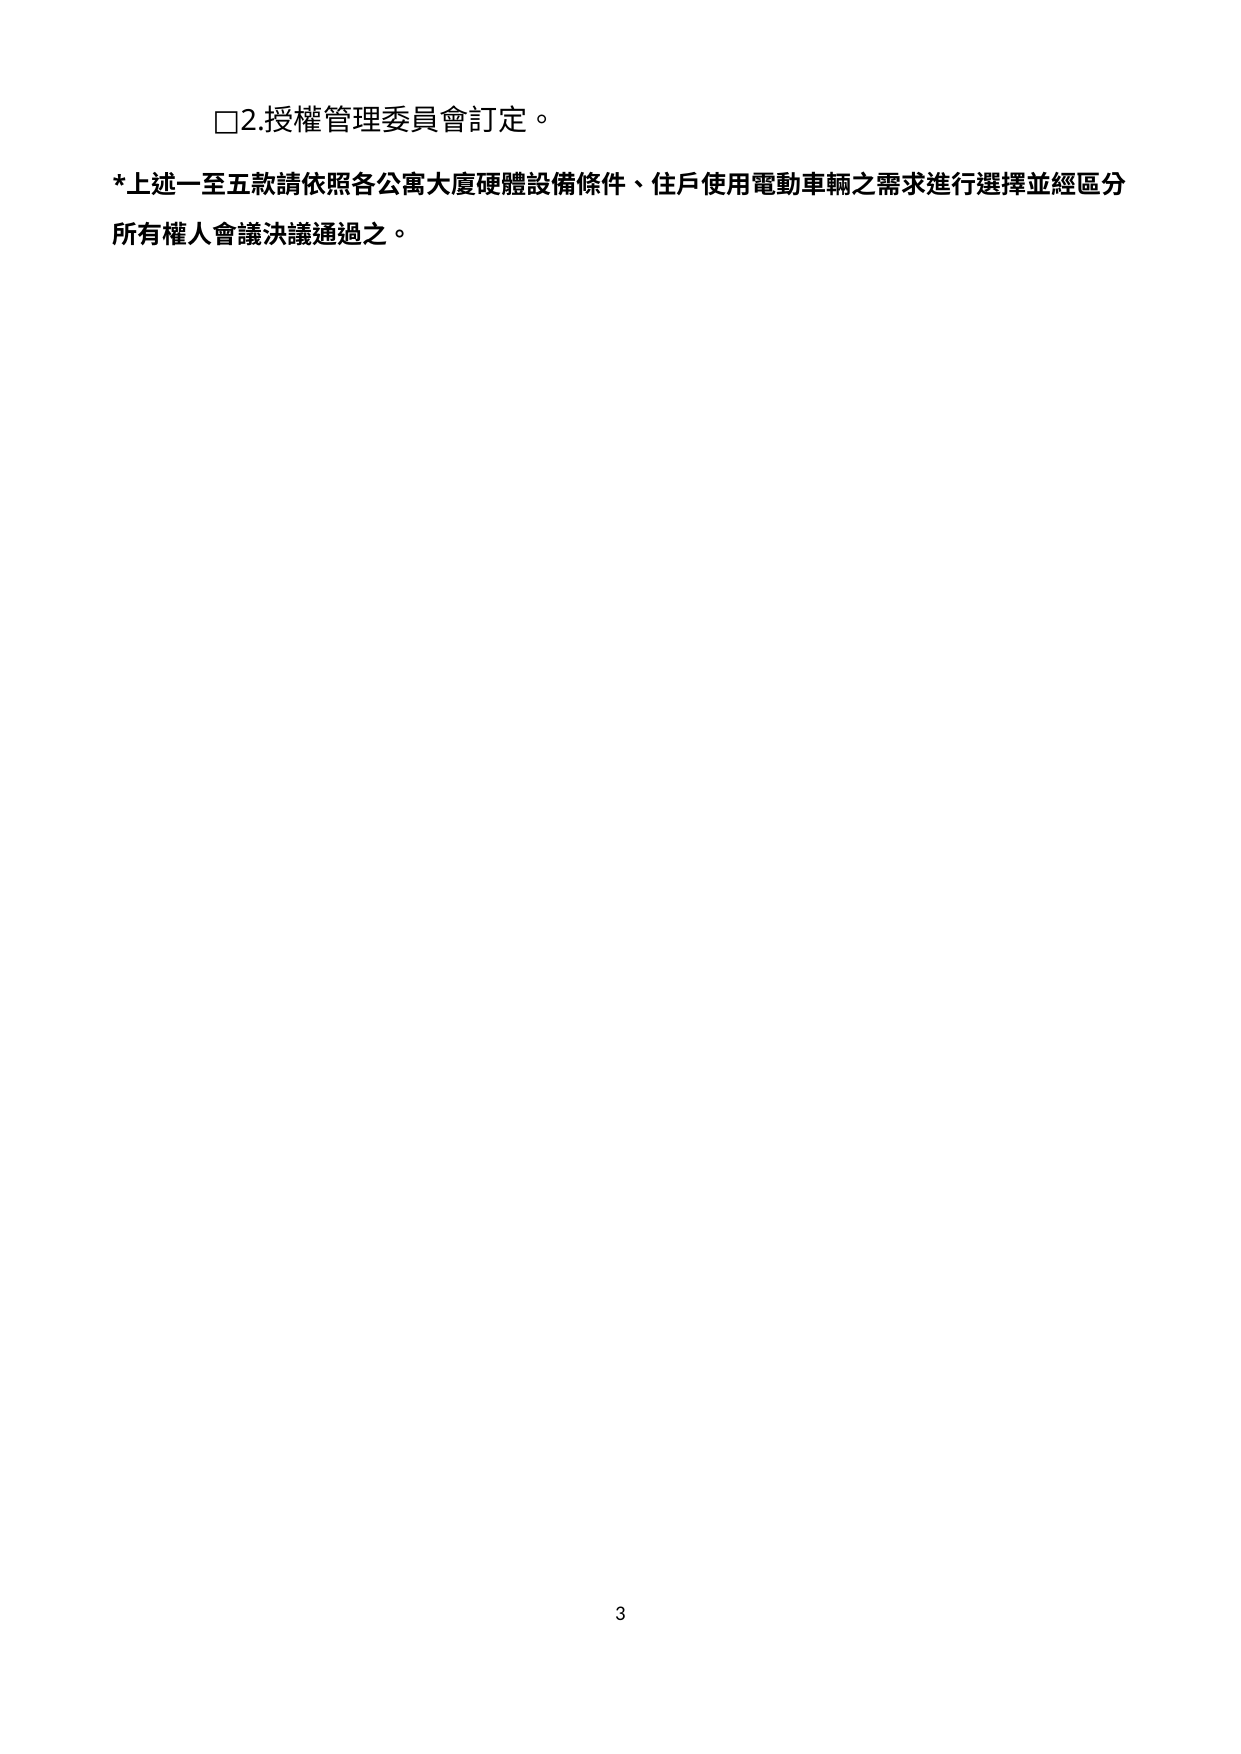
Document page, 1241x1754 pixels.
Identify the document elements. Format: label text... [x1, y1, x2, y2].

text *上述一至五款請依照各公寓大廈硬體設備條件、住戶使用電動車輛之需求進行選擇並經區分所有權人會議決議通過之。 [112, 151, 1128, 251]
text □2.授權管理委員會訂定。 [212, 89, 1128, 139]
